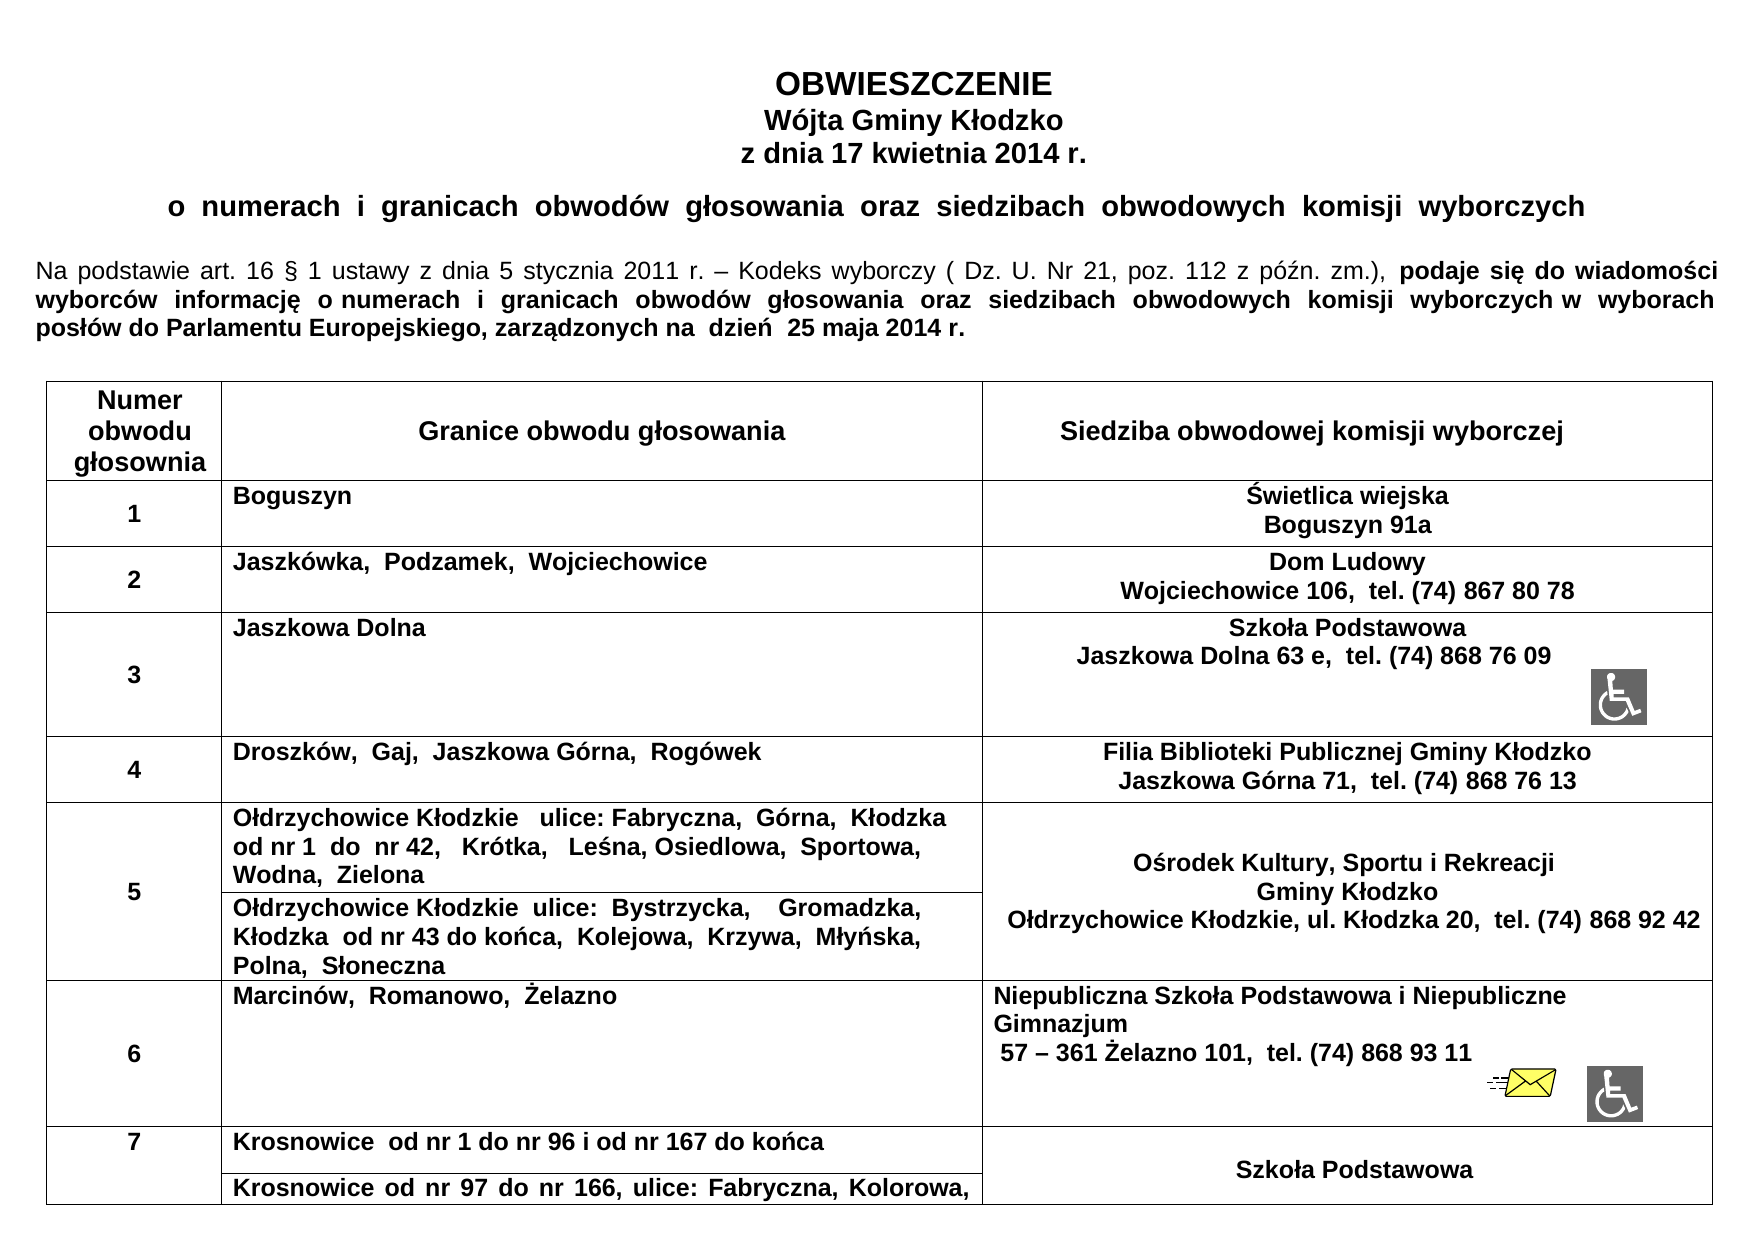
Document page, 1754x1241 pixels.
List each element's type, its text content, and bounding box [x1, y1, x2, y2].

table_cell Świetlica wiejska Boguszyn 91a [983, 481, 1712, 546]
table_cell Krosnowice od nr 97 do nr 166, ulice: Fabryczna, Kolorowa, [222, 1174, 982, 1204]
text o numerach i granicach obwodów głosowania oraz siedzibach obwodowych komisji wyborczych [35, 189, 1718, 222]
table_cell 4 [47, 737, 221, 802]
table_header Siedziba obwodowej komisji wyborczej [983, 382, 1712, 480]
text z dnia 17 kwietnia 2014 r. [35, 136, 1718, 170]
table_cell 1 [47, 481, 221, 546]
table_cell Ołdrzychowice Kłodzkie ulice: Fabryczna, Górna, Kłodzka od nr 1 do nr 42, Krótka, Leśna, Osiedlowa, Sportowa, Wodna, Zielona [222, 803, 982, 892]
table_cell Szkoła Podstawowa Jaszkowa Dolna 63 e, tel. (74) 868 76 09 [983, 613, 1712, 736]
table_cell 5 [47, 803, 221, 979]
table_cell Filia Biblioteki Publicznej Gminy Kłodzko Jaszkowa Górna 71, tel. (74) 868 76 13 [983, 737, 1712, 802]
text Na podstawie art. 16 § 1 ustawy z dnia 5 stycznia 2011 r. – Kodeks wyborczy ( Dz. U. Nr 21, poz. 112 z późn. zm.), podaje się do wiadomości wyborców informację o numerach i granicach obwodów głosowania oraz siedzibach obwodowych komisji wyborczych w wyborach posłów do Parlamentu Europejskiego, zarządzonych na dzień 25 maja 2014 r. [35, 256, 1718, 342]
table_cell Ołdrzychowice Kłodzkie ulice: Bystrzycka, Gromadzka, Kłodzka od nr 43 do końca, Kolejowa, Krzywa, Młyńska, Polna, Słoneczna [222, 893, 982, 979]
table_cell Krosnowice od nr 1 do nr 96 i od nr 167 do końca [222, 1127, 982, 1172]
table_header Granice obwodu głosowania [222, 382, 982, 480]
table_cell 2 [47, 547, 221, 612]
table_cell Jaszkowa Dolna [222, 613, 982, 736]
table_cell Ośrodek Kultury, Sportu i Rekreacji Gminy Kłodzko Ołdrzychowice Kłodzkie, ul. Kłodzka 20, tel. (74) 868 92 42 [983, 803, 1712, 979]
table_cell 7 [47, 1127, 221, 1204]
table_cell Niepubliczna Szkoła Podstawowa i Niepubliczne Gimnazjum 57 – 361 Żelazno 101, tel. (74) 868 93 11 [983, 981, 1712, 1126]
table_cell Dom Ludowy Wojciechowice 106, tel. (74) 867 80 78 [983, 547, 1712, 612]
table_header Numer obwodu głosownia [47, 382, 221, 480]
table_cell 6 [47, 981, 221, 1126]
text OBWIESZCZENIE [35, 64, 1718, 103]
table_cell Szkoła Podstawowa [983, 1127, 1712, 1204]
table_cell Droszków, Gaj, Jaszkowa Górna, Rogówek [222, 737, 982, 802]
table_cell Jaszkówka, Podzamek, Wojciechowice [222, 547, 982, 612]
table_cell Marcinów, Romanowo, Żelazno [222, 981, 982, 1126]
table_cell Boguszyn [222, 481, 982, 546]
table_cell 3 [47, 613, 221, 736]
text Wójta Gminy Kłodzko [35, 103, 1718, 136]
